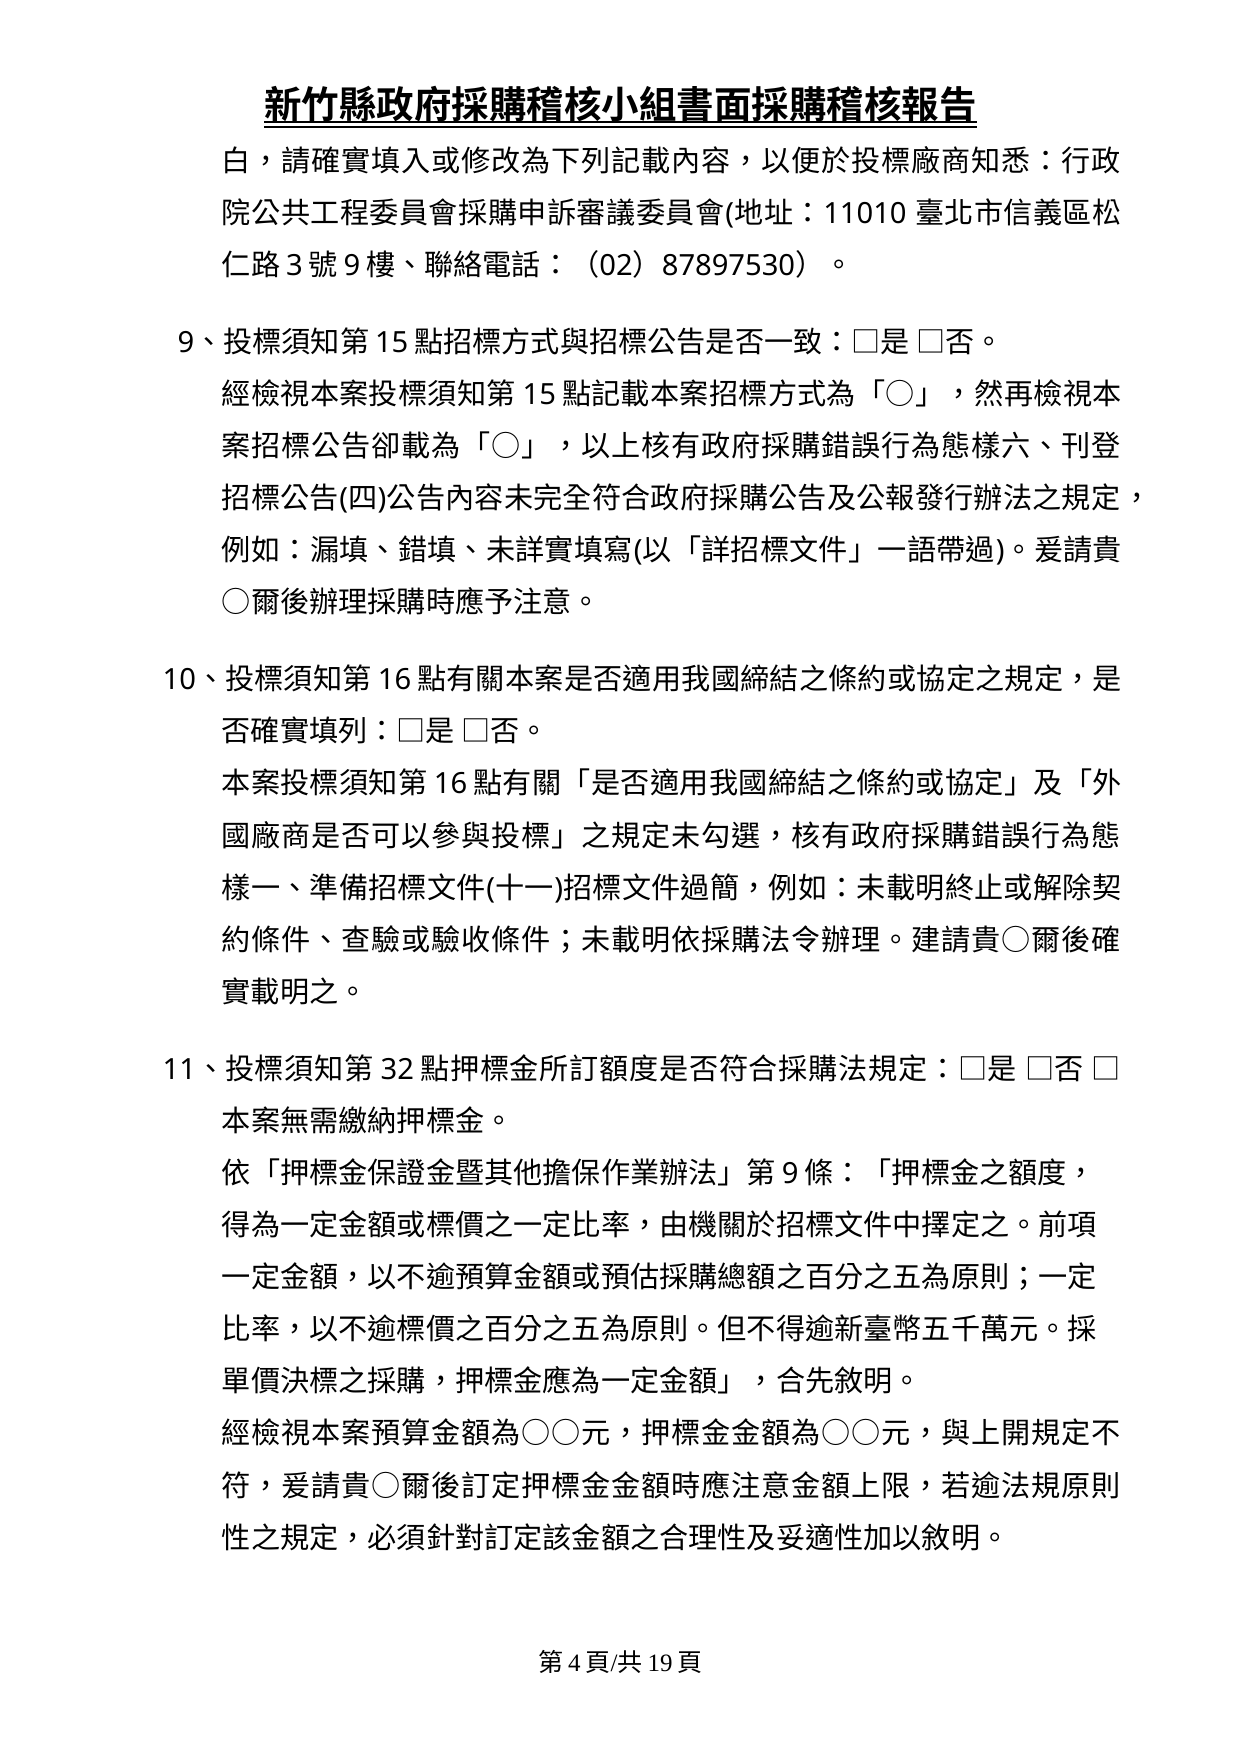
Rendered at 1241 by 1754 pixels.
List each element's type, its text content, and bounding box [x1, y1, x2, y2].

text 白，請確實填入或修改為下列記載內容，以便於投標廠商知悉：行政院公共工程委員會採購申訴審議委員會(地址：11010 臺北市信義區松仁路3號9樓、聯絡電話：（02）87897530）。 [222, 129, 1122, 286]
list 投標須知第15點招標方式與招標公告是否一致：□是 □否。 [177, 311, 1122, 363]
text 經檢視本案預算金額為○○元，押標金金額為○○元，與上開規定不符，爰請貴○爾後訂定押標金金額時應注意金額上限，若逾法規原則性之規定，必須針對訂定該金額之合理性及妥適性加以敘明。 [222, 1402, 1122, 1558]
list 投標須知第16點有關本案是否適用我國締結之條約或協定之規定，是否確實填列：□是 □否。 [162, 648, 1122, 752]
text 本案投標須知第16點有關「是否適用我國締結之條約或協定」及「外國廠商是否可以參與投標」之規定未勾選，核有政府採購錯誤行為態樣一、準備招標文件(十一)招標文件過簡，例如：未載明終止或解除契約條件、查驗或驗收條件；未載明依採購法令辦理。建請貴○爾後確實載明之。 [221, 752, 1122, 1013]
list 依「押標金保證金暨其他擔保作業辦法」第9條：「押標金之額度，得為一定金額或標價之一定比率，由機關於招標文件中擇定之。前項一定金額，以不逾預算金額或預估採購總額之百分之五為原則；一定比率，以不逾標價之百分之五為原則。但不得逾新臺幣五千萬元。採單價決標之採購，押標金應為一定金額」，合先敘明。 [222, 1142, 1122, 1402]
text 經檢視本案投標須知第15點記載本案招標方式為「○」，然再檢視本案招標公告卻載為「○」，以上核有政府採購錯誤行為態樣六、刊登招標公告(四)公告內容未完全符合政府採購公告及公報發行辦法之規定，例如：漏填、錯填、未詳實填寫(以「詳招標文件」一語帶過)。爰請貴○爾後辦理採購時應予注意。 [222, 363, 1122, 623]
list 投標須知第32點押標金所訂額度是否符合採購法規定：□是 □否 □本案無需繳納押標金。 [162, 1038, 1122, 1142]
